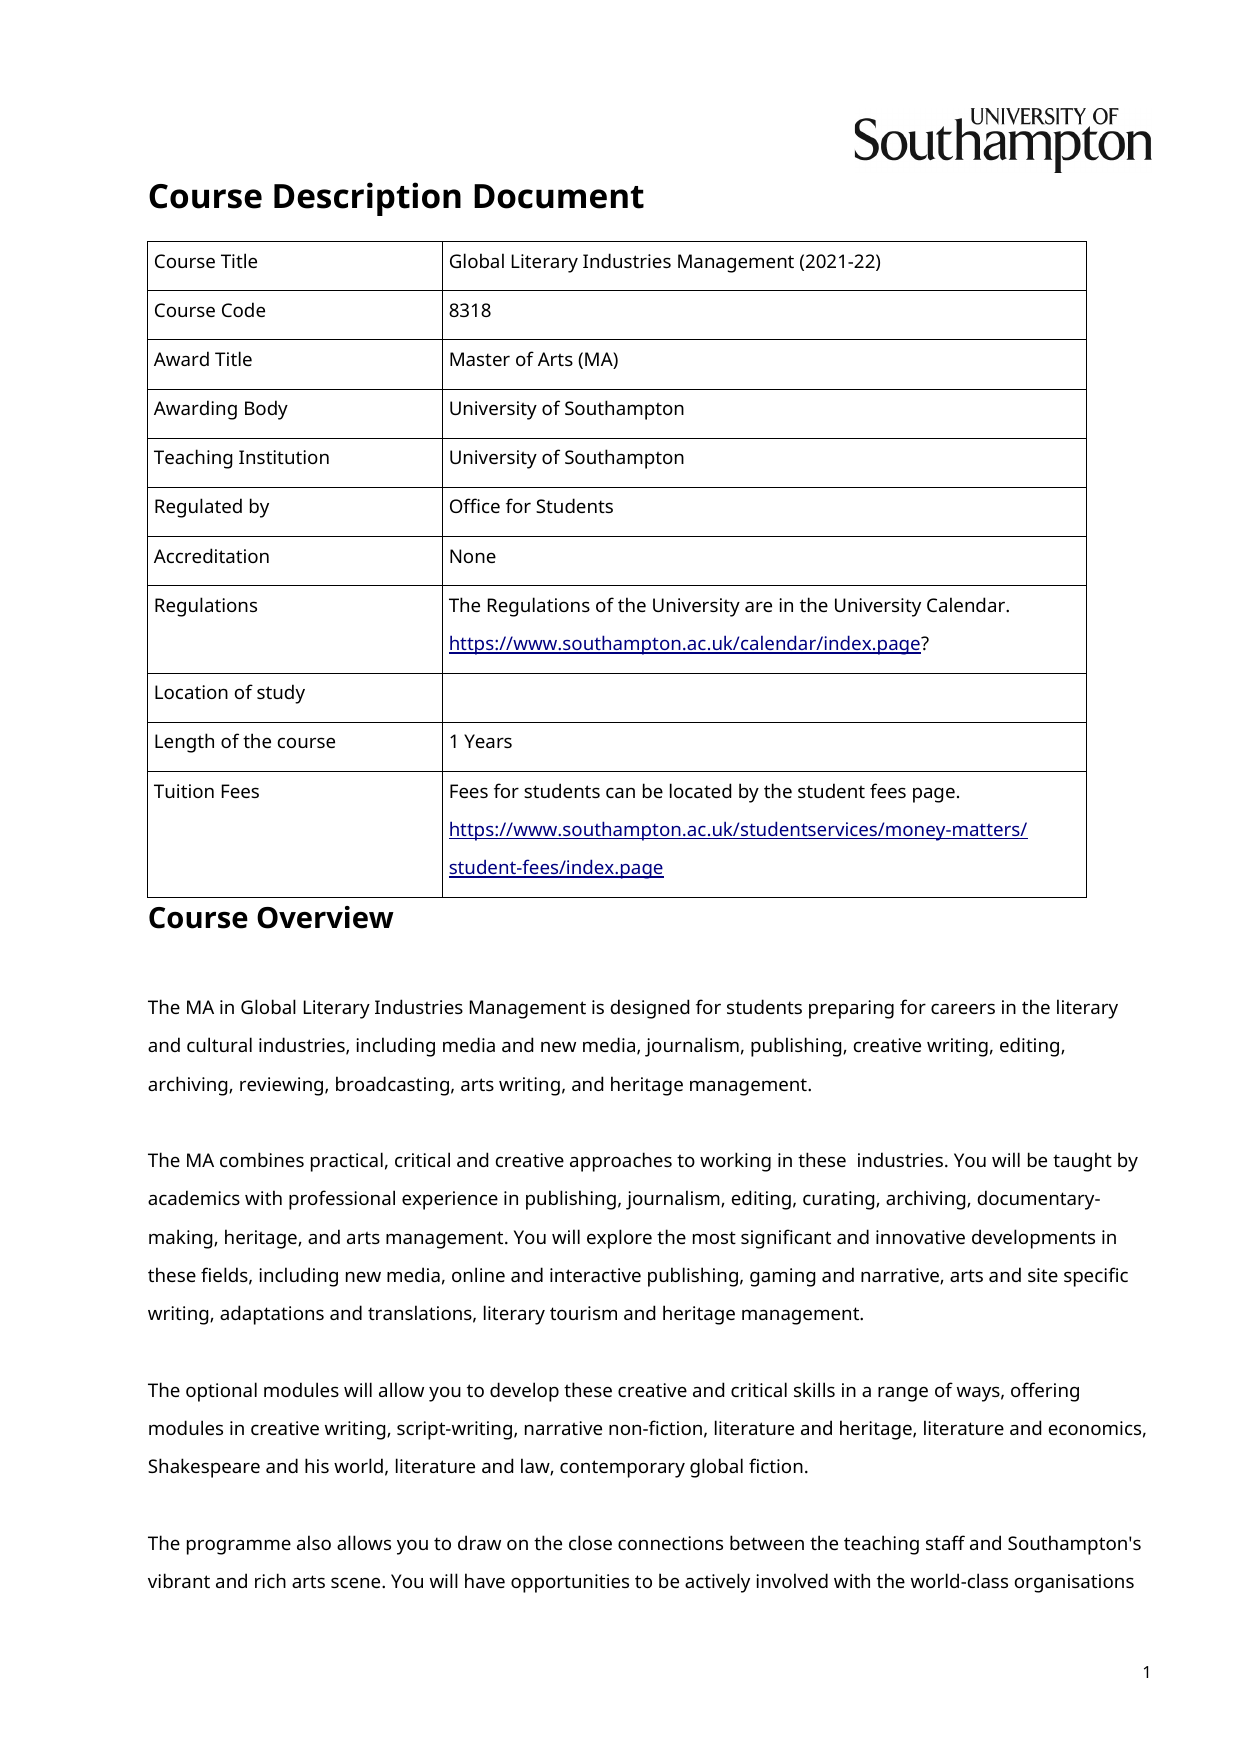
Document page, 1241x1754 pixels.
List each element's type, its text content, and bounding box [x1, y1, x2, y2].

table_cell University of Southampton [443, 390, 1086, 438]
table_cell 1 Years [443, 723, 1086, 771]
table_cell Fees for students can be located by the student fees page. https://www.southampton.ac.uk/studentservices/money-matters/student-fees/index.page [443, 772, 1086, 897]
subtitle Course Overview [148, 898, 1152, 937]
text The MA in Global Literary Industries Management is designed for students preparing for careers in the literary and cultural industries, including media and new media, journalism, publishing, creative writing, editing, archiving, reviewing, broadcasting, arts writing, and heritage management. The MA combines practical, critical and creative approaches to working in these industries. You will be taught by academics with professional experience in publishing, journalism, editing, curating, archiving, documentary-making, heritage, and arts management. You will explore the most significant and innovative developments in these fields, including new media, online and interactive publishing, gaming and narrative, arts and site specific writing, adaptations and translations, literary tourism and heritage management. The optional modules will allow you to develop these creative and critical skills in a range of ways, offering modules in creative writing, script-writing, narrative non-fiction, literature and heritage, literature and economics, Shakespeare and his world, literature and law, contemporary global fiction. The programme also allows you to draw on the close connections between the teaching staff and Southampton's vibrant and rich arts scene. You will have opportunities to be actively involved with the world-class organisations [148, 994, 1152, 1593]
table_cell Awarding Body [148, 390, 442, 438]
table_cell Accreditation [148, 537, 442, 585]
table_cell Regulated by [148, 488, 442, 536]
table_cell Teaching Institution [148, 439, 442, 487]
table_cell Tuition Fees [148, 772, 442, 897]
subtitle Course Description Document [148, 173, 1152, 218]
table_cell Master of Arts (MA) [443, 340, 1086, 388]
table_cell Award Title [148, 340, 442, 388]
table_cell Office for Students [443, 488, 1086, 536]
table_cell Regulations [148, 586, 442, 673]
table_header Course Title [148, 242, 442, 290]
table_header Global Literary Industries Management (2021-22) [443, 242, 1086, 290]
table_cell [443, 674, 1086, 722]
table_cell University of Southampton [443, 439, 1086, 487]
table_cell Course Code [148, 291, 442, 339]
table_cell 8318 [443, 291, 1086, 339]
table_cell Location of study [148, 674, 442, 722]
table_cell Length of the course [148, 723, 442, 771]
table_cell The Regulations of the University are in the University Calendar. https://www.southampton.ac.uk/calendar/index.page? [443, 586, 1086, 673]
table_cell None [443, 537, 1086, 585]
